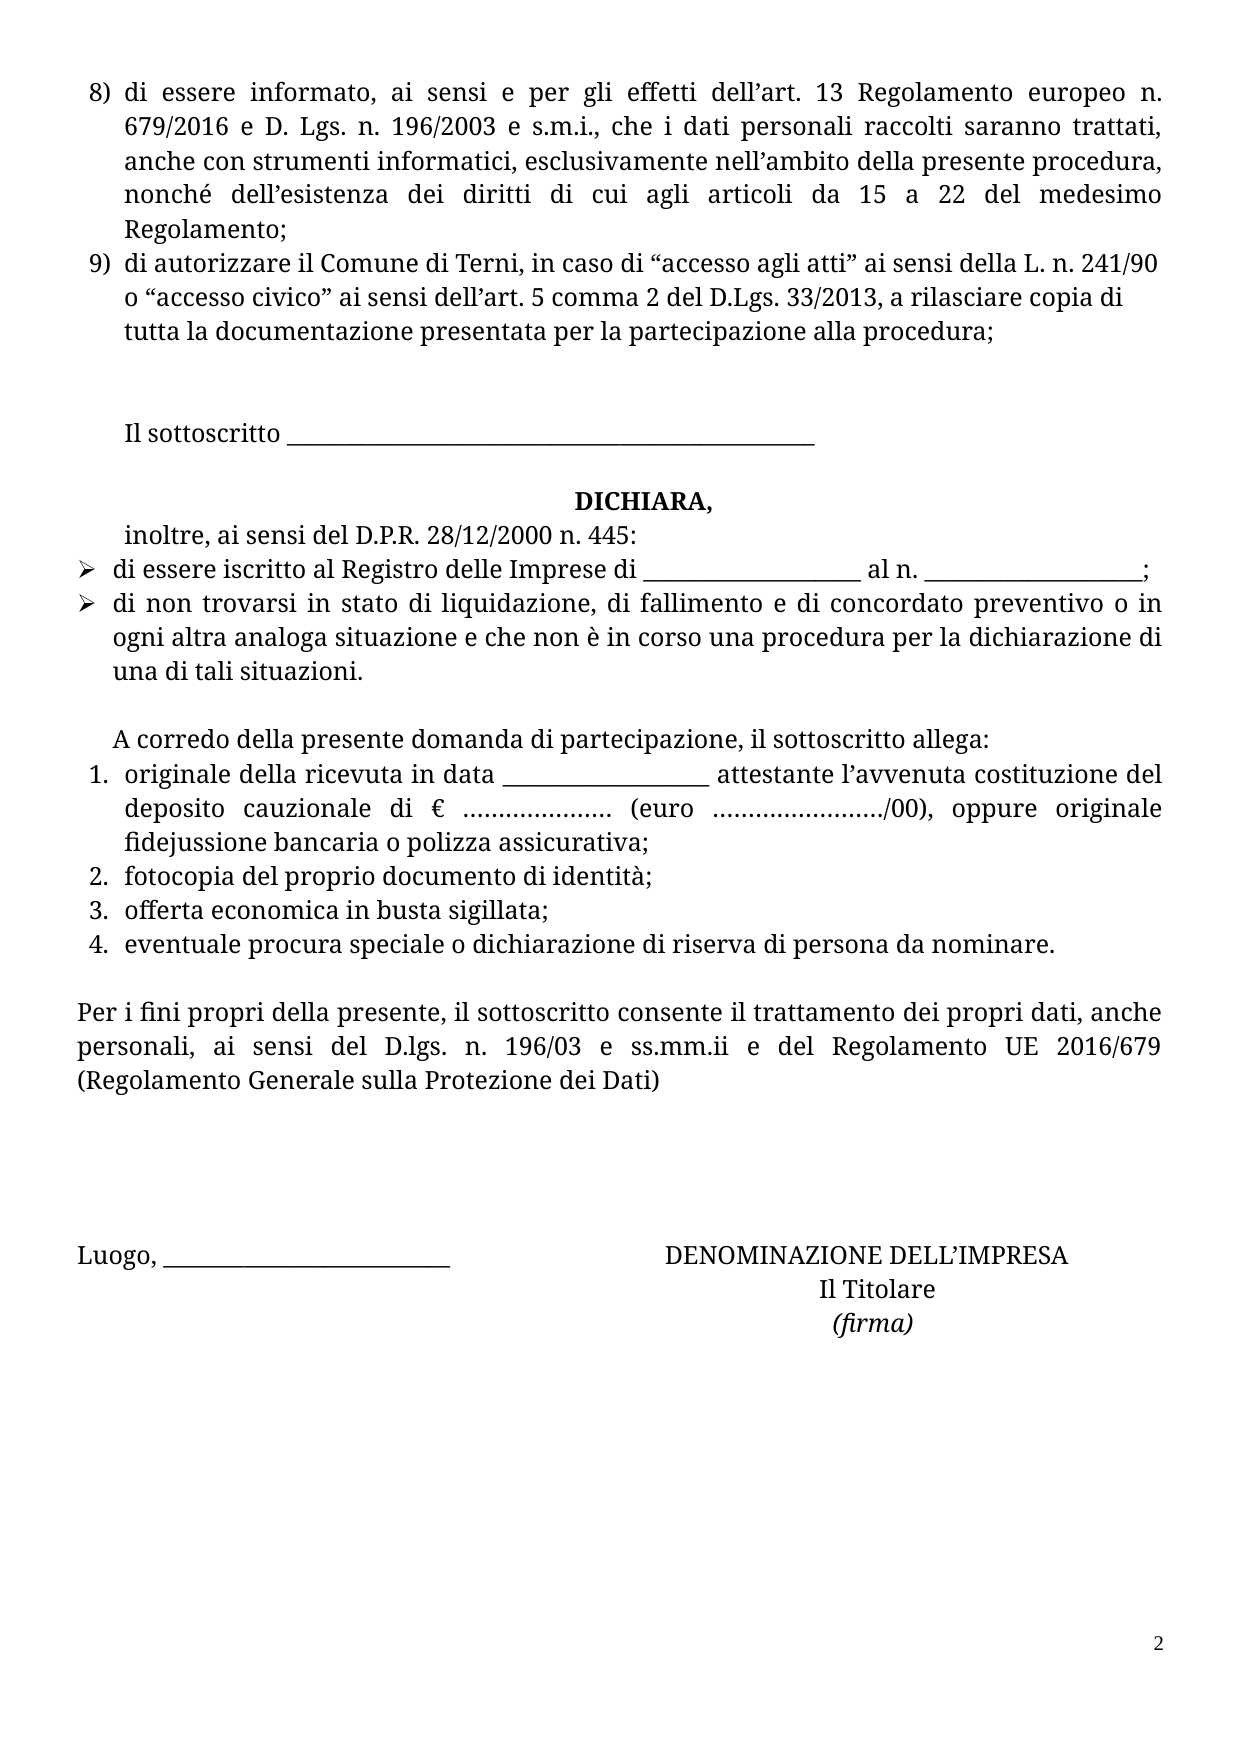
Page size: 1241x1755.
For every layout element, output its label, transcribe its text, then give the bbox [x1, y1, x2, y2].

list eventuale procura speciale o dichiarazione di riserva di persona da nominare. [88, 927, 1163, 961]
text Per i fini propri della presente, il sottoscritto consente il trattamento dei propri dati, anche personali, ai sensi del D.lgs. n. 196/03 e ss.mm.ii e del Regolamento UE 2016/679 (Regolamento Generale sulla Protezione dei Dati) [77, 995, 1163, 1097]
text (firma) [416, 1305, 1163, 1339]
list di non trovarsi in stato di liquidazione, di fallimento e di concordato preventivo o in ogni altra analoga situazione e che non è in corso una procedura per la dichiarazione di una di tali situazioni. [77, 586, 1163, 688]
text DICHIARA, [77, 484, 1163, 518]
subtitle Luogo, _________________________ DENOMINAZIONE DELL’IMPRESA [77, 1237, 1163, 1271]
text Il sottoscritto ______________________________________________ [77, 416, 1163, 450]
text A corredo della presente domanda di partecipazione, il sottoscritto allega: [112, 722, 1163, 756]
text Il Titolare [416, 1271, 1163, 1305]
list originale della ricevuta in data __________________ attestante l’avvenuta costituzione del deposito cauzionale di € ………………… (euro ……………………/00), oppure originale fidejussione bancaria o polizza assicurativa; [88, 756, 1163, 858]
list offerta economica in busta sigillata; [88, 892, 1163, 927]
list di autorizzare il Comune di Terni, in caso di “accesso agli atti” ai sensi della L. n. 241/90 o “accesso civico” ai sensi dell’art. 5 comma 2 del D.Lgs. 33/2013, a rilasciare copia di tutta la documentazione presentata per la partecipazione alla procedura; [88, 245, 1163, 347]
list fotocopia del proprio documento di identità; [88, 858, 1163, 892]
list di essere iscritto al Registro delle Imprese di ___________________ al n. ___________________; [77, 552, 1163, 586]
text inoltre, ai sensi del D.P.R. 28/12/2000 n. 445: [77, 518, 1163, 552]
list di essere informato, ai sensi e per gli effetti dell’art. 13 Regolamento europeo n. 679/2016 e D. Lgs. n. 196/2003 e s.m.i., che i dati personali raccolti saranno trattati, anche con strumenti informatici, esclusivamente nell’ambito della presente procedura, nonché dell’esistenza dei diritti di cui agli articoli da 15 a 22 del medesimo Regolamento; [88, 75, 1163, 245]
